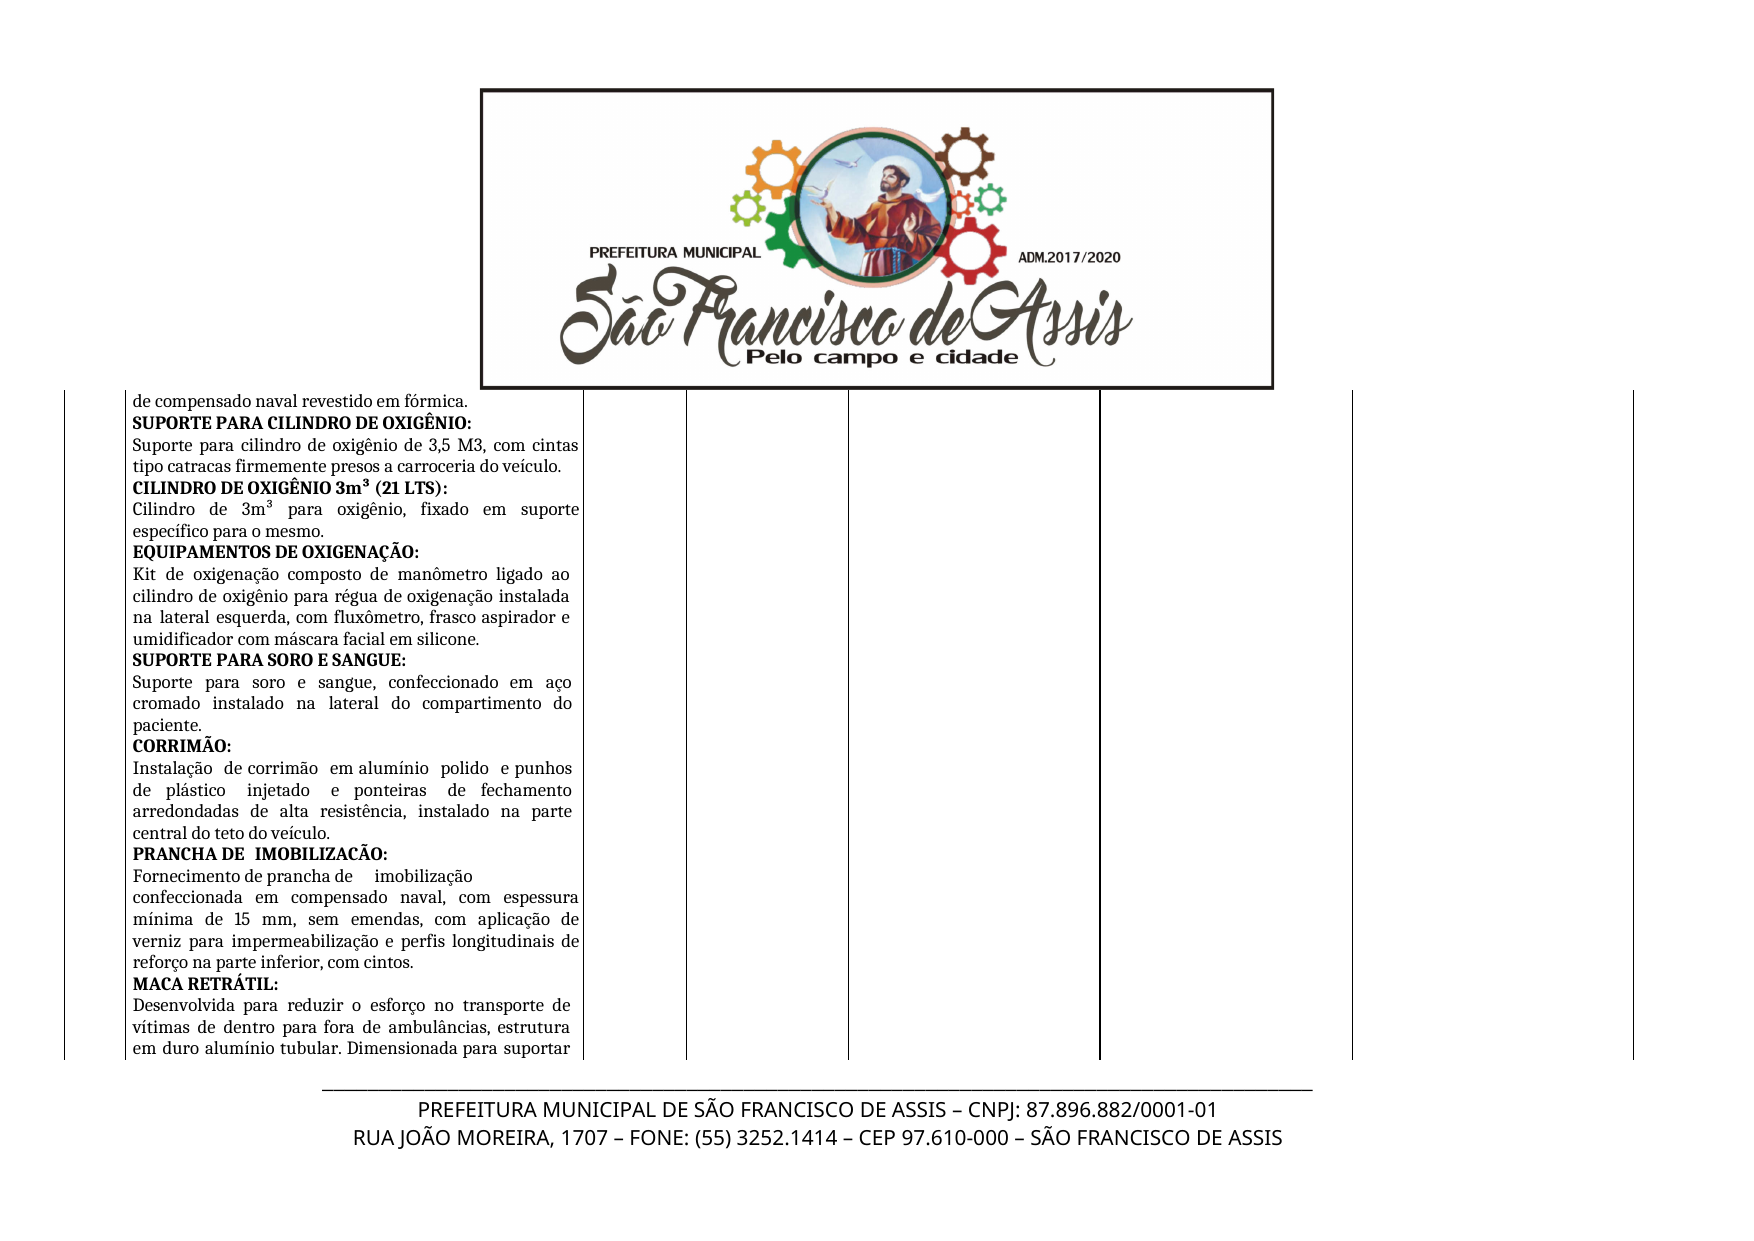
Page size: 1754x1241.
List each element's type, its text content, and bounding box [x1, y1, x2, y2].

table_cell [687, 390, 848, 1059]
table_cell [584, 390, 686, 1059]
table_cell [849, 390, 1099, 1059]
table_cell de compensado naval revestido em fórmica. SUPORTE PARA CILINDRO DE OXIGÊNIO: Suporte para cilindro de oxigênio de 3,5 M3, com cintas tipo catracas firmemente presos a carroceria do veículo. CILINDRO DE OXIGÊNIO 3m³ (21 LTS): Cilindro de 3m³ para oxigênio, fixado em suporte específico para o mesmo. EQUIPAMENTOS DE OXIGENAÇÃO: Kit de oxigenação composto de manômetro ligado ao cilindro de oxigênio para régua de oxigenação instalada na lateral esquerda, com fluxômetro, frasco aspirador e umidificador com máscara facial em silicone. SUPORTE PARA SORO E SANGUE: Suporte para soro e sangue, confeccionado em aço cromado instalado na lateral do compartimento do paciente. CORRIMÃO: Instalação de corrimão em alumínio polido e punhos de plástico injetado e ponteiras de fechamento arredondadas de alta resistência, instalado na parte central do teto do veículo. PRANCHA DE IMOBILIZACÃO: Fornecimento de prancha de imobilização confeccionada em compensado naval, com espessura mínima de 15 mm, sem emendas, com aplicação de verniz para impermeabilização e perfis longitudinais de reforço na parte inferior, com cintos. MACA RETRÁTIL: Desenvolvida para reduzir o esforço no transporte de vítimas de dentro para fora de ambulâncias, estrutura em duro alumínio tubular. Dimensionada para suportar [126, 390, 583, 1059]
table_cell [1353, 390, 1633, 1059]
table_cell [65, 390, 125, 1059]
table_cell [1101, 390, 1352, 1059]
